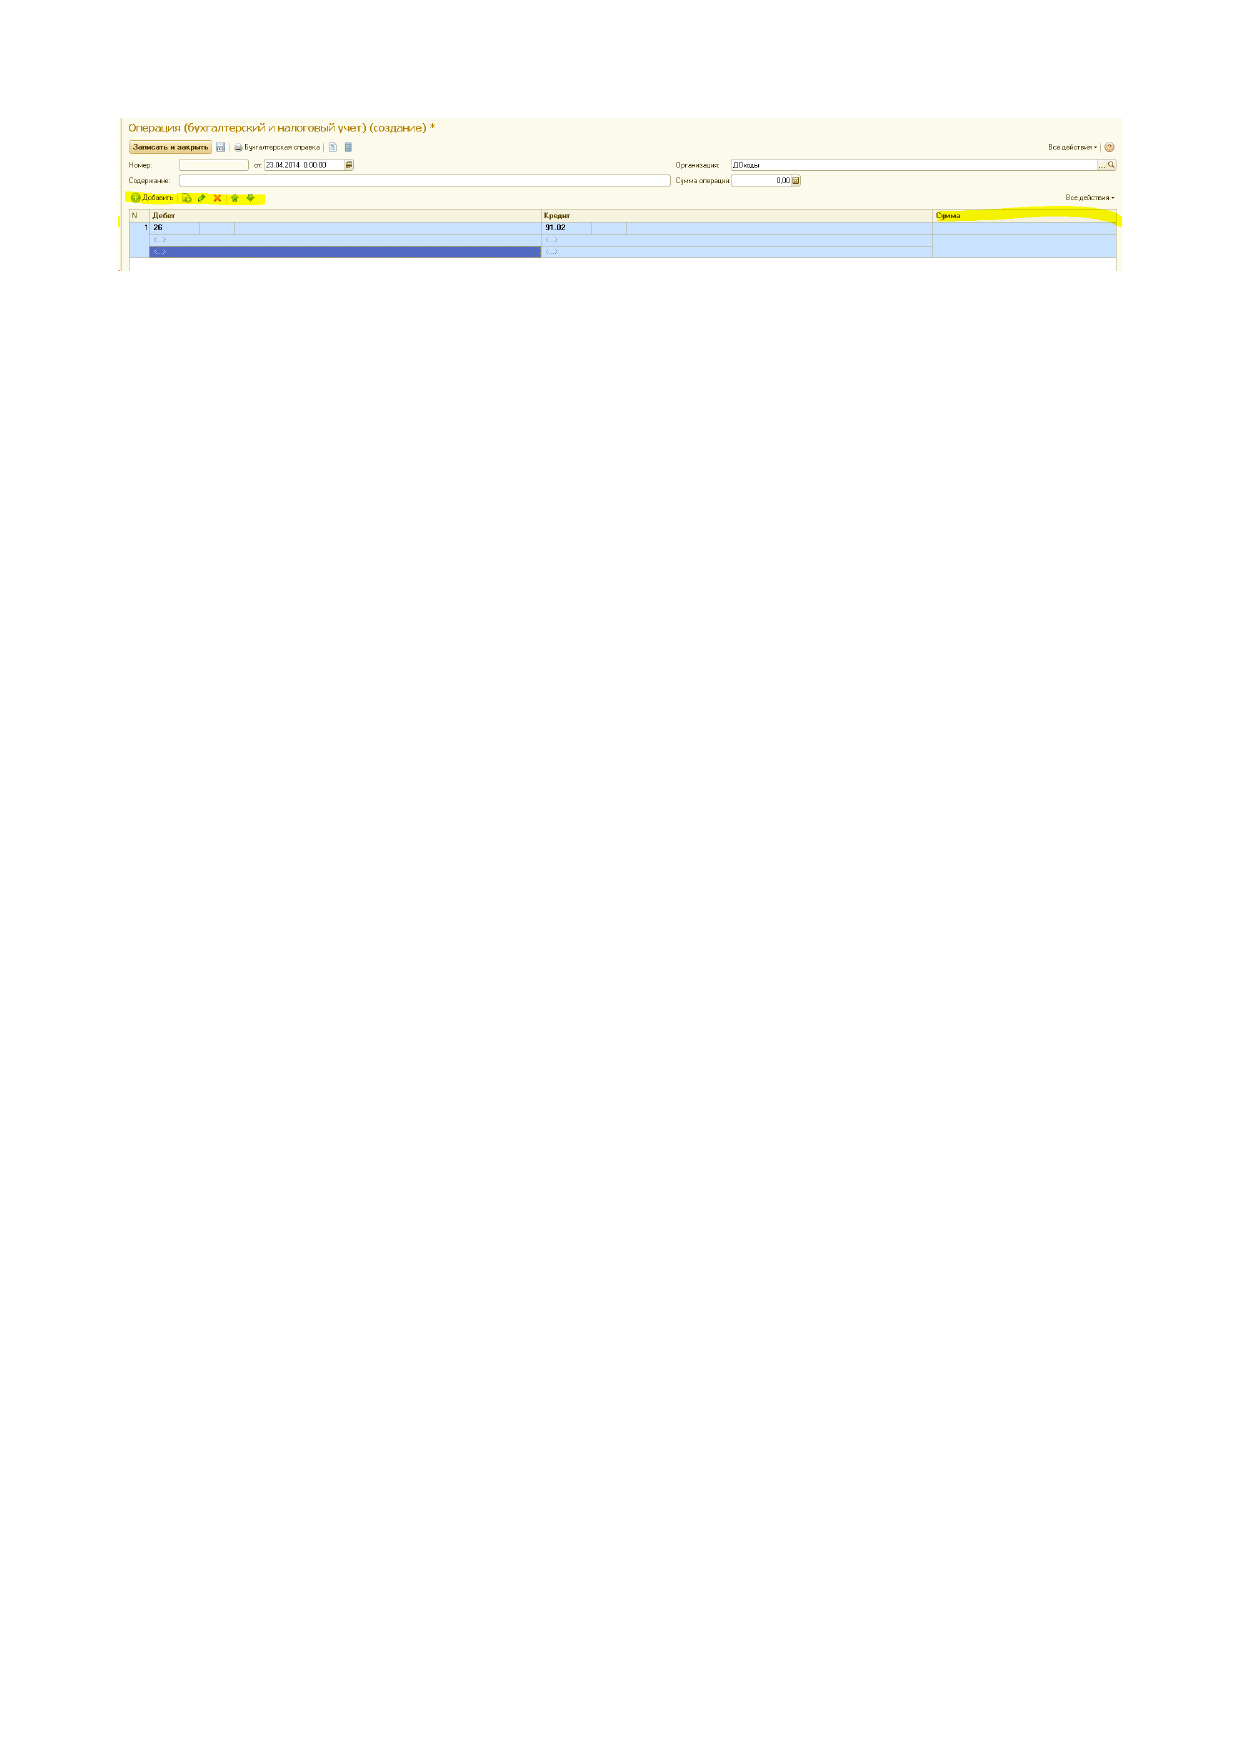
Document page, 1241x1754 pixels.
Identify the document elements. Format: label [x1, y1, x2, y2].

picture [118, 118, 1123, 271]
